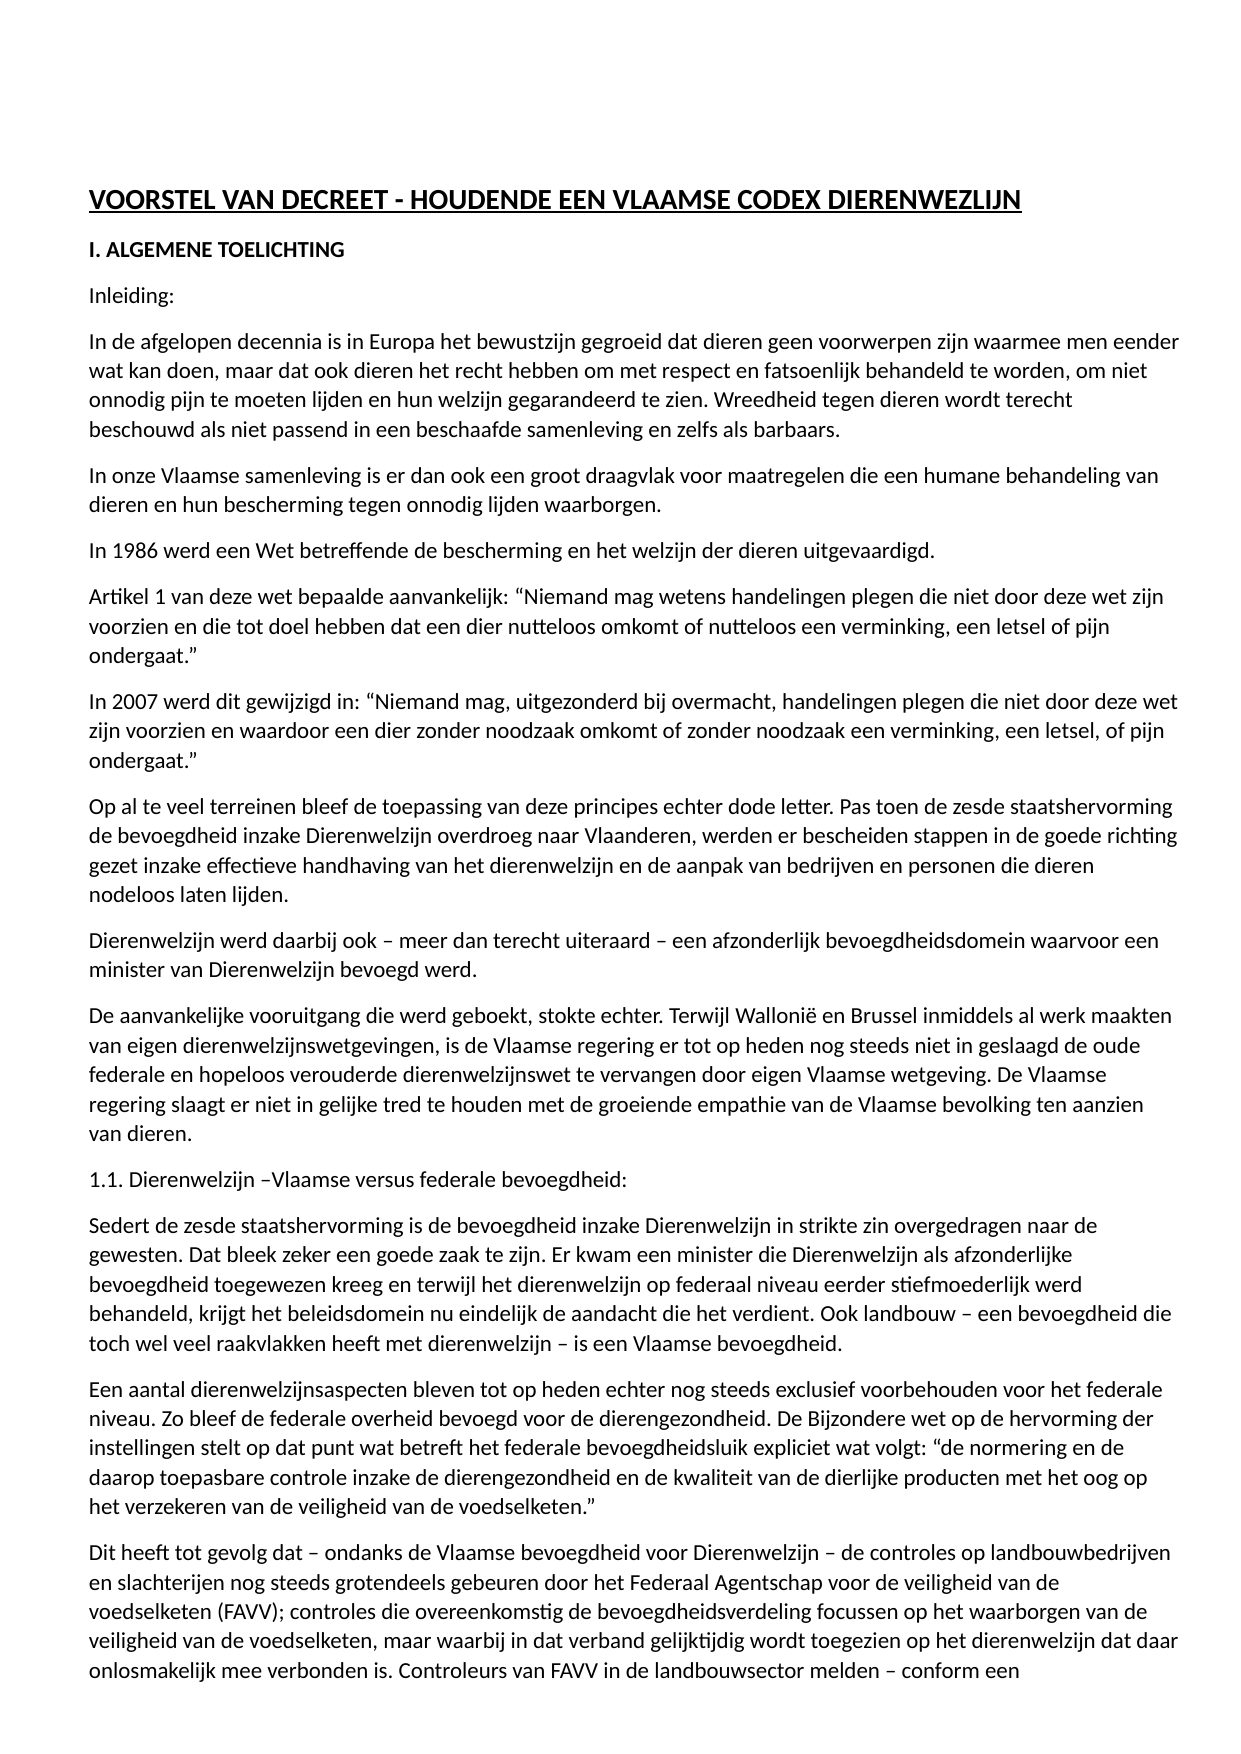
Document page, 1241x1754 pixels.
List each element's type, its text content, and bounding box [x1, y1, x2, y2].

text Inleiding: [89, 281, 1181, 309]
text Dierenwelzijn werd daarbij ook – meer dan terecht uiteraard – een afzonderlijk bevoegdheidsdomein waarvoor een minister van Dierenwelzijn bevoegd werd. [89, 926, 1181, 984]
text Op al te veel terreinen bleef de toepassing van deze principes echter dode letter. Pas toen de zesde staatshervorming de bevoegdheid inzake Dierenwelzijn overdroeg naar Vlaanderen, werden er bescheiden stappen in de goede richting gezet inzake effectieve handhaving van het dierenwelzijn en de aanpak van bedrijven en personen die dieren nodeloos laten lijden. [89, 792, 1181, 908]
text Sedert de zesde staatshervorming is de bevoegdheid inzake Dierenwelzijn in strikte zin overgedragen naar de gewesten. Dat bleek zeker een goede zaak te zijn. Er kwam een minister die Dierenwelzijn als afzonderlijke bevoegdheid toegewezen kreeg en terwijl het dierenwelzijn op federaal niveau eerder stiefmoederlijk werd behandeld, krijgt het beleidsdomein nu eindelijk de aandacht die het verdient. Ook landbouw – een bevoegdheid die toch wel veel raakvlakken heeft met dierenwelzijn – is een Vlaamse bevoegdheid. [89, 1211, 1181, 1357]
text In onze Vlaamse samenleving is er dan ook een groot draagvlak voor maatregelen die een humane behandeling van dieren en hun bescherming tegen onnodig lijden waarborgen. [89, 461, 1181, 518]
text In de afgelopen decennia is in Europa het bewustzijn gegroeid dat dieren geen voorwerpen zijn waarmee men eender wat kan doen, maar dat ook dieren het recht hebben om met respect en fatsoenlijk behandeld te worden, om niet onnodig pijn te moeten lijden en hun welzijn gegarandeerd te zien. Wreedheid tegen dieren wordt terecht beschouwd als niet passend in een beschaafde samenleving en zelfs als barbaars. [89, 327, 1181, 443]
text I. ALGEMENE TOELICHTING [89, 235, 1181, 263]
text Artikel 1 van deze wet bepaalde aanvankelijk: “Niemand mag wetens handelingen plegen die niet door deze wet zijn voorzien en die tot doel hebben dat een dier nutteloos omkomt of nutteloos een verminking, een letsel of pijn ondergaat.” [89, 582, 1181, 669]
text Een aantal dierenwelzijnsaspecten bleven tot op heden echter nog steeds exclusief voorbehouden voor het federale niveau. Zo bleef de federale overheid bevoegd voor de dierengezondheid. De Bijzondere wet op de hervorming der instellingen stelt op dat punt wat betreft het federale bevoegdheidsluik expliciet wat volgt: “de normering en de daarop toepasbare controle inzake de dierengezondheid en de kwaliteit van de dierlijke producten met het oog op het verzekeren van de veiligheid van de voedselketen.” [89, 1375, 1181, 1520]
text VOORSTEL VAN DECREET - HOUDENDE EEN VLAAMSE CODEX DIERENWEZLIJN [89, 181, 1181, 216]
text De aanvankelijke vooruitgang die werd geboekt, stokte echter. Terwijl Wallonië en Brussel inmiddels al werk maakten van eigen dierenwelzijnswetgevingen, is de Vlaamse regering er tot op heden nog steeds niet in geslaagd de oude federale en hopeloos verouderde dierenwelzijnswet te vervangen door eigen Vlaamse wetgeving. De Vlaamse regering slaagt er niet in gelijke tred te houden met de groeiende empathie van de Vlaamse bevolking ten aanzien van dieren. [89, 1002, 1181, 1147]
text 1.1. Dierenwelzijn –Vlaamse versus federale bevoegdheid: [89, 1165, 1181, 1193]
text In 1986 werd een Wet betreffende de bescherming en het welzijn der dieren uitgevaardigd. [89, 536, 1181, 564]
text Dit heeft tot gevolg dat – ondanks de Vlaamse bevoegdheid voor Dierenwelzijn – de controles op landbouwbedrijven en slachterijen nog steeds grotendeels gebeuren door het Federaal Agentschap voor de veiligheid van de voedselketen (FAVV); controles die overeenkomstig de bevoegdheidsverdeling focussen op het waarborgen van de veiligheid van de voedselketen, maar waarbij in dat verband gelijktijdig wordt toegezien op het dierenwelzijn dat daar onlosmakelijk mee verbonden is. Controleurs van FAVV in de landbouwsector melden – conform een [89, 1538, 1181, 1684]
text In 2007 werd dit gewijzigd in: “Niemand mag, uitgezonderd bij overmacht, handelingen plegen die niet door deze wet zijn voorzien en waardoor een dier zonder noodzaak omkomt of zonder noodzaak een verminking, een letsel, of pijn ondergaat.” [89, 687, 1181, 774]
